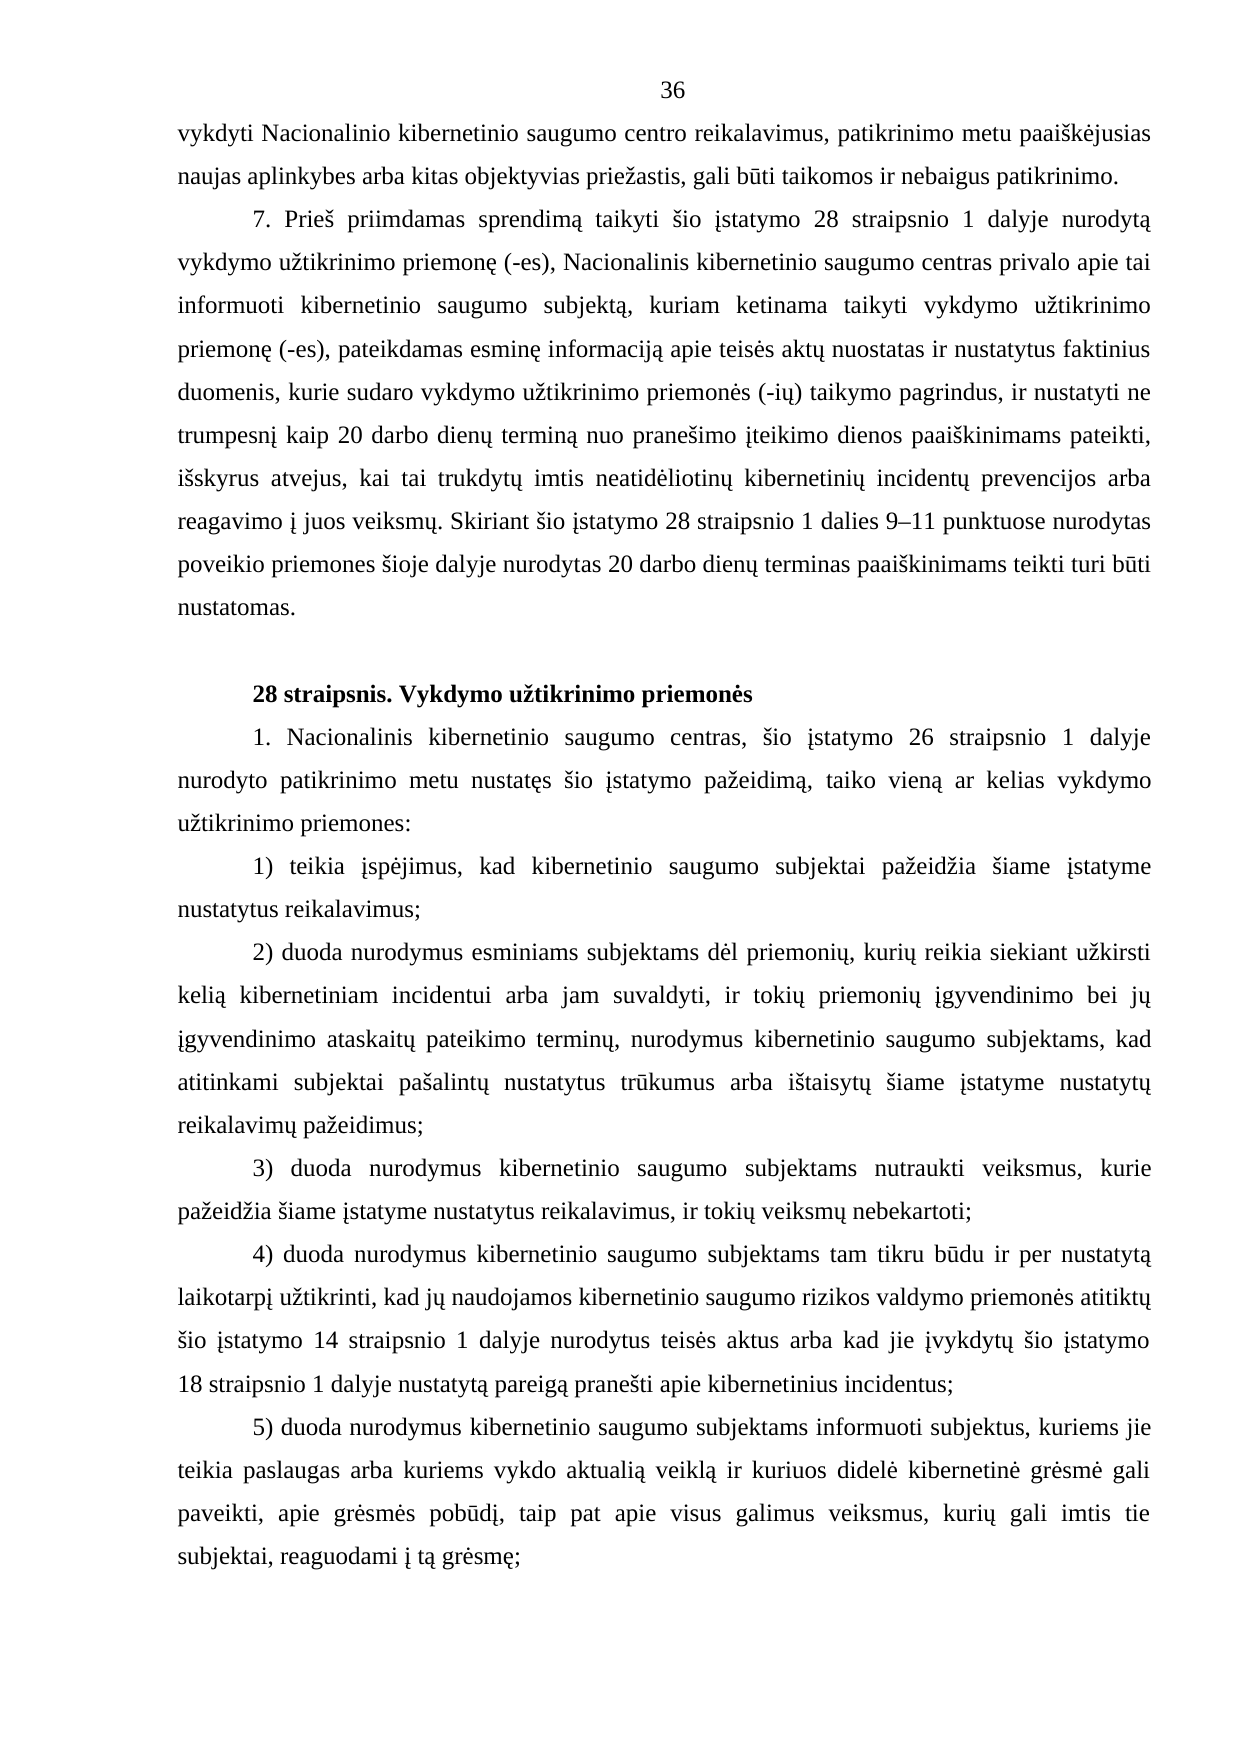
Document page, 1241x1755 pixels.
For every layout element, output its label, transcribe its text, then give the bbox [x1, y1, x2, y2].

text 28 straipsnis. Vykdymo užtikrinimo priemonės [177, 679, 1152, 707]
text 7. Prieš priimdamas sprendimą taikyti šio įstatymo 28 straipsnio 1 dalyje nurodytą vykdymo užtikrinimo priemonę (-es), Nacionalinis kibernetinio saugumo centras privalo apie tai informuoti kibernetinio saugumo subjektą, kuriam ketinama taikyti vykdymo užtikrinimo priemonę (-es), pateikdamas esminę informaciją apie teisės aktų nuostatas ir nustatytus faktinius duomenis, kurie sudaro vykdymo užtikrinimo priemonės (-ių) taikymo pagrindus, ir nustatyti ne trumpesnį kaip 20 darbo dienų terminą nuo pranešimo įteikimo dienos paaiškinimams pateikti, išskyrus atvejus, kai tai trukdytų imtis neatidėliotinų kibernetinių incidentų prevencijos arba reagavimo į juos veiksmų. Skiriant šio įstatymo 28 straipsnio 1 dalies 9–11 punktuose nurodytas poveikio priemones šioje dalyje nurodytas 20 darbo dienų terminas paaiškinimams teikti turi būti nustatomas. [177, 204, 1152, 621]
text 1. Nacionalinis kibernetinio saugumo centras, šio įstatymo 26 straipsnio 1 dalyje nurodyto patikrinimo metu nustatęs šio įstatymo pažeidimą, taiko vieną ar kelias vykdymo užtikrinimo priemones: [177, 722, 1152, 837]
text 1) teikia įspėjimus, kad kibernetinio saugumo subjektai pažeidžia šiame įstatyme nustatytus reikalavimus; [177, 851, 1152, 923]
text vykdyti Nacionalinio kibernetinio saugumo centro reikalavimus, patikrinimo metu paaiškėjusias naujas aplinkybes arba kitas objektyvias priežastis, gali būti taikomos ir nebaigus patikrinimo. [177, 118, 1152, 190]
text 4) duoda nurodymus kibernetinio saugumo subjektams tam tikru būdu ir per nustatytą laikotarpį užtikrinti, kad jų naudojamos kibernetinio saugumo rizikos valdymo priemonės atitiktų šio įstatymo 14 straipsnio 1 dalyje nurodytus teisės aktus arba kad jie įvykdytų šio įstatymo 18 straipsnio 1 dalyje nustatytą pareigą pranešti apie kibernetinius incidentus; [177, 1239, 1152, 1397]
text 3) duoda nurodymus kibernetinio saugumo subjektams nutraukti veiksmus, kurie pažeidžia šiame įstatyme nustatytus reikalavimus, ir tokių veiksmų nebekartoti; [177, 1153, 1152, 1225]
text 5) duoda nurodymus kibernetinio saugumo subjektams informuoti subjektus, kuriems jie teikia paslaugas arba kuriems vykdo aktualią veiklą ir kuriuos didelė kibernetinė grėsmė gali paveikti, apie grėsmės pobūdį, taip pat apie visus galimus veiksmus, kurių gali imtis tie subjektai, reaguodami į tą grėsmę; [177, 1412, 1152, 1570]
text 2) duoda nurodymus esminiams subjektams dėl priemonių, kurių reikia siekiant užkirsti kelią kibernetiniam incidentui arba jam suvaldyti, ir tokių priemonių įgyvendinimo bei jų įgyvendinimo ataskaitų pateikimo terminų, nurodymus kibernetinio saugumo subjektams, kad atitinkami subjektai pašalintų nustatytus trūkumus arba ištaisytų šiame įstatyme nustatytų reikalavimų pažeidimus; [177, 937, 1152, 1139]
